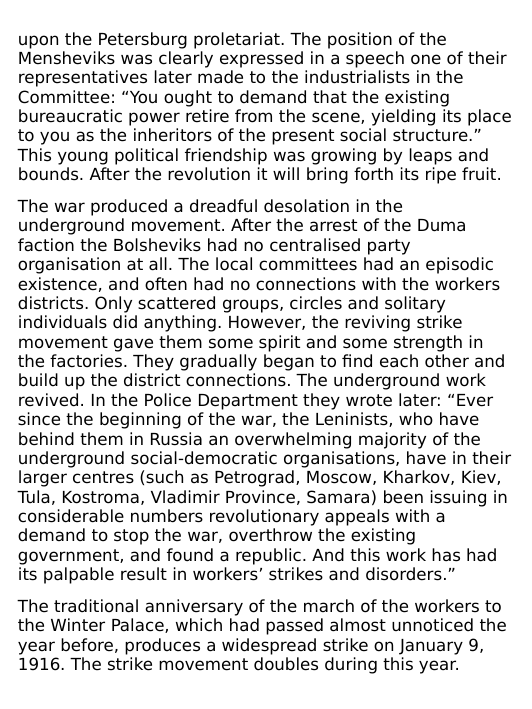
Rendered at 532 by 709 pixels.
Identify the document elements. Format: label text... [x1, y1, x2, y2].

text The traditional anniversary of the march of the workers to the Winter Palace, which had passed almost unnoticed the year before, produces a widespread strike on January 9, 1916. The strike movement doubles during this year. [18, 597, 514, 674]
text The war produced a dreadful desolation in the underground movement. After the arrest of the Duma faction the Bolsheviks had no centralised party organisation at all. The local committees had an episodic existence, and often had no connections with the workers districts. Only scattered groups, circles and solitary individuals did anything. However, the reviving strike movement gave them some spirit and some strength in the factories. They gradually began to find each other and build up the district connections. The underground work revived. In the Police Department they wrote later: “Ever since the beginning of the war, the Leninists, who have behind them in Russia an overwhelming majority of the underground social-democratic organisations, have in their larger centres (such as Petrograd, Moscow, Kharkov, Kiev, Tula, Kostroma, Vladimir Province, Samara) been issuing in considerable numbers revolutionary appeals with a demand to stop the war, overthrow the existing government, and found a republic. And this work has had its palpable result in workers’ strikes and disorders.” [18, 197, 514, 584]
text upon the Petersburg proletariat. The position of the Mensheviks was clearly expressed in a speech one of their representatives later made to the industrialists in the Committee: “You ought to demand that the existing bureaucratic power retire from the scene, yielding its place to you as the inheritors of the present social structure.” This young political friendship was growing by leaps and bounds. After the revolution it will bring forth its ripe fruit. [18, 29, 514, 184]
